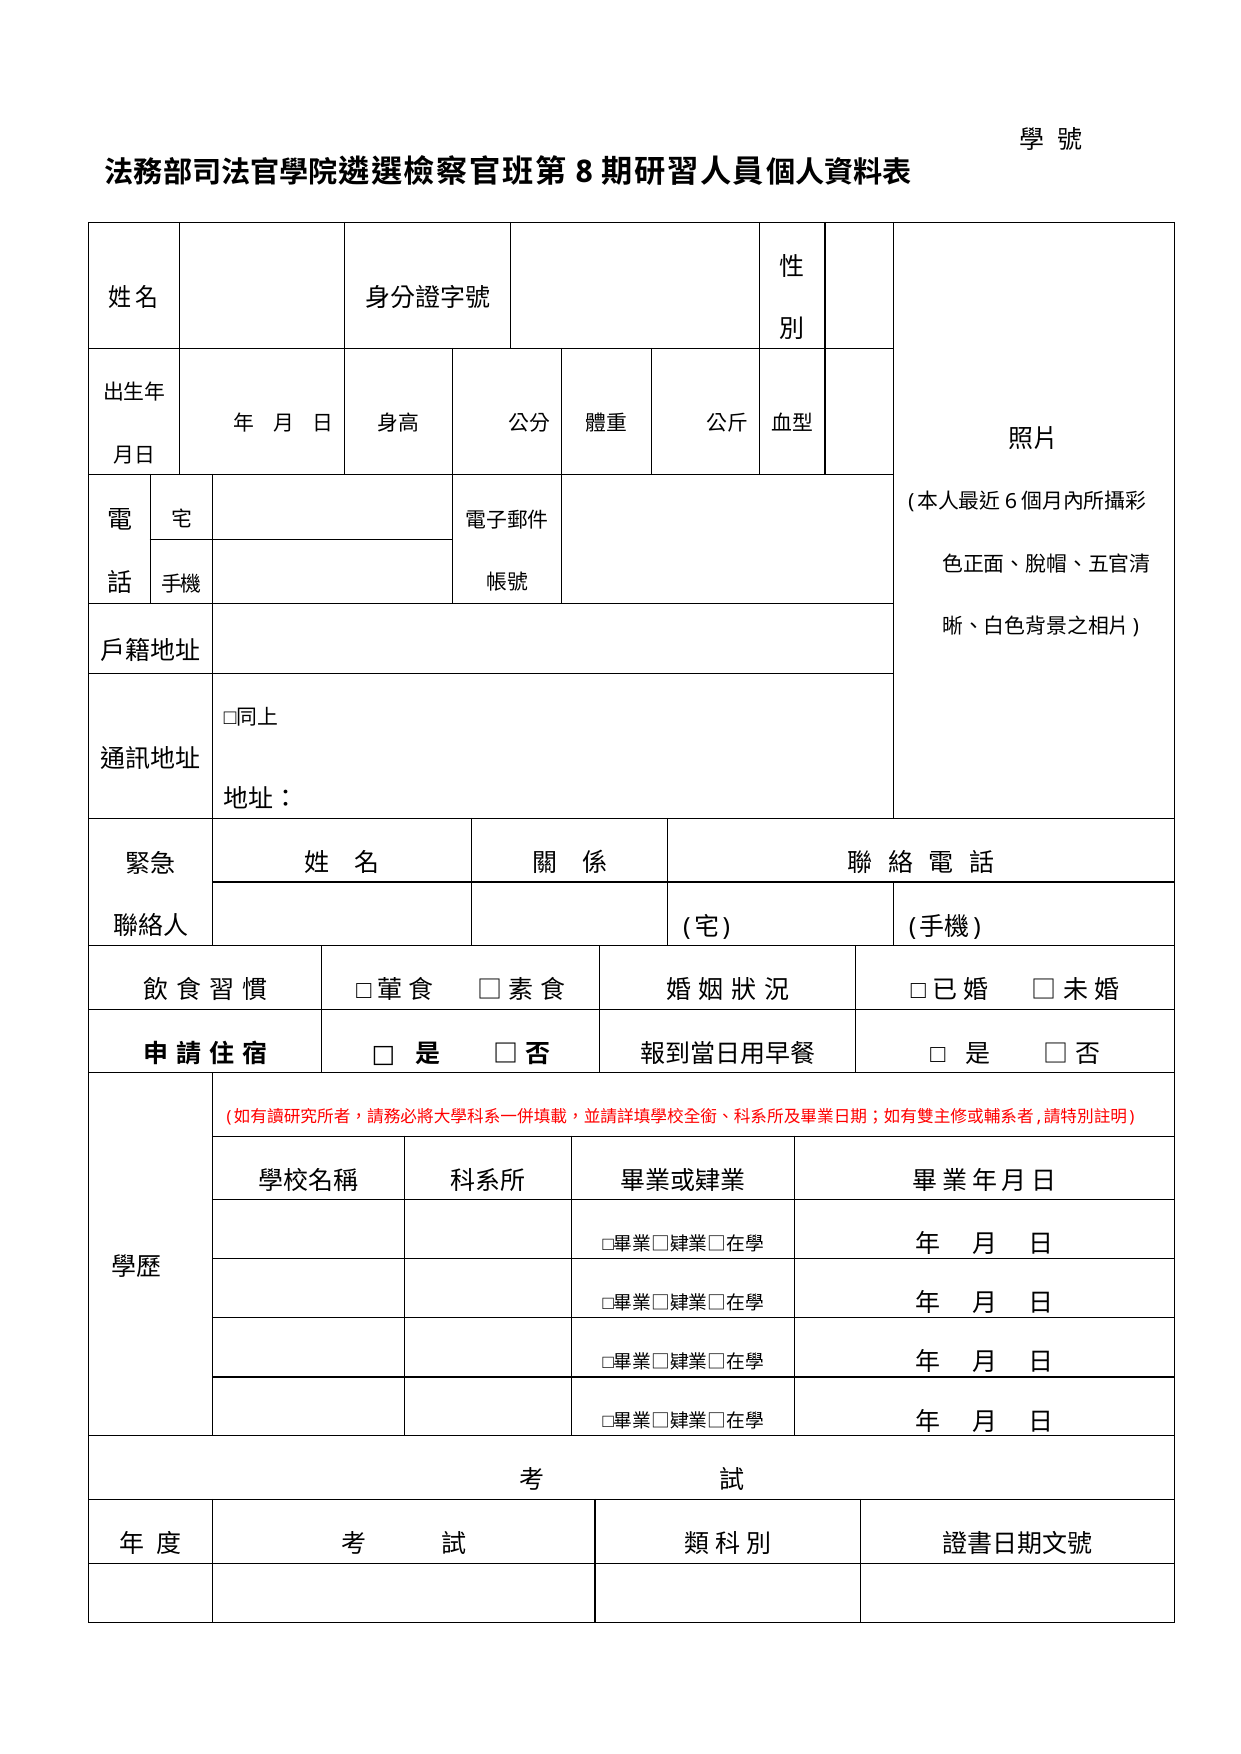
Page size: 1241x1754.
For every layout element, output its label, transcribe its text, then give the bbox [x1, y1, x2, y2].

table_cell [405, 1259, 571, 1317]
table_cell 電話 [89, 475, 150, 603]
table_cell 年月日 [795, 1259, 1174, 1317]
table_cell 科系所 [405, 1137, 571, 1199]
table_cell [89, 1564, 212, 1622]
table_cell 學歷 [89, 1073, 212, 1435]
table_cell 出生年月日 [89, 349, 179, 474]
table_cell 姓名 [213, 819, 471, 881]
table_cell [405, 1318, 571, 1376]
table_cell 證書日期文號 [861, 1500, 1174, 1562]
table_cell 照片 (本人最近6個月內所攝彩色正面、脫帽、五官清晰、白色背景之相片) [894, 223, 1174, 818]
table_cell 身高 [345, 349, 452, 474]
table_cell 通訊地址 [89, 674, 212, 818]
table_cell [213, 1259, 404, 1317]
table_cell 手機 [151, 540, 212, 603]
table_cell 報到當日用早餐 [600, 1010, 855, 1072]
table_cell □畢業□肄業□在學 [572, 1200, 794, 1258]
table_cell [213, 540, 452, 603]
table_cell □畢業□肄業□在學 [572, 1378, 794, 1435]
table_cell 緊急 聯絡人 [89, 819, 212, 945]
table_cell [826, 349, 893, 474]
table_cell 年月日 [795, 1200, 1174, 1258]
table_cell 血型 [760, 349, 824, 474]
table_cell (如有讀研究所者，請務必將大學科系一併填載，並請詳填學校全銜、科系所及畢業日期；如有雙主修或輔系者,請特別註明) [213, 1073, 1174, 1136]
table_cell [213, 604, 893, 673]
table_cell 申請住宿 [89, 1010, 321, 1072]
table_cell □同上 地址： [213, 674, 893, 818]
table_cell 性別 [760, 223, 824, 348]
table_cell [596, 1564, 860, 1622]
table_cell □畢業□肄業□在學 [572, 1259, 794, 1317]
table_cell 身分證字號 [345, 223, 510, 348]
table_cell 婚姻狀況 [600, 946, 855, 1008]
table_cell [213, 1200, 404, 1258]
table_cell (宅) [668, 883, 893, 945]
table_cell [405, 1200, 571, 1258]
table_cell 畢業年月日 [795, 1137, 1174, 1199]
table_cell [213, 883, 471, 945]
table_cell [213, 475, 452, 539]
table_cell 姓名 [89, 223, 179, 348]
table_cell 年度 [89, 1500, 212, 1562]
table_cell 電子郵件帳號 [453, 475, 561, 603]
table_cell 關係 [472, 819, 667, 881]
table_cell [180, 223, 344, 348]
table_cell □畢業□肄業□在學 [572, 1318, 794, 1376]
table_cell [213, 1564, 594, 1622]
table_cell [861, 1564, 1174, 1622]
table_cell 聯絡電話 [668, 819, 1174, 881]
table_cell 畢業或肄業 [572, 1137, 794, 1199]
table_cell 飲食習慣 [89, 946, 321, 1008]
table_cell 公分 [453, 349, 561, 474]
table_cell [213, 1318, 404, 1376]
table_cell 考試 [89, 1436, 1174, 1499]
table_cell □是 □否 [322, 1010, 599, 1072]
table_cell 學校名稱 [213, 1137, 404, 1199]
table_cell [562, 475, 893, 603]
table_cell 類科別 [596, 1500, 860, 1562]
table_cell (手機) [894, 883, 1174, 945]
table_cell □已婚 □未婚 [856, 946, 1174, 1008]
table_header 法務部司法官學院遴選檢察官班第8期研習人員個人資料表 [89, 96, 927, 222]
table_cell [472, 883, 667, 945]
table_cell □葷食 □素食 [322, 946, 599, 1008]
table_cell [213, 1378, 404, 1435]
table_cell 體重 [562, 349, 651, 474]
table_header 學號 [928, 96, 1174, 158]
table_cell 考試 [213, 1500, 594, 1562]
table_cell [826, 223, 893, 348]
table_cell □是 □否 [856, 1010, 1174, 1072]
table_cell 公斤 [652, 349, 759, 474]
table_cell [511, 223, 759, 348]
table_cell 戶籍地址 [89, 604, 212, 673]
table_cell 年月日 [795, 1378, 1174, 1435]
table_cell 年月日 [180, 349, 344, 474]
table_cell 年月日 [795, 1318, 1174, 1376]
table_cell [405, 1378, 571, 1435]
table_cell 宅 [151, 475, 212, 539]
table_cell [928, 158, 1174, 222]
